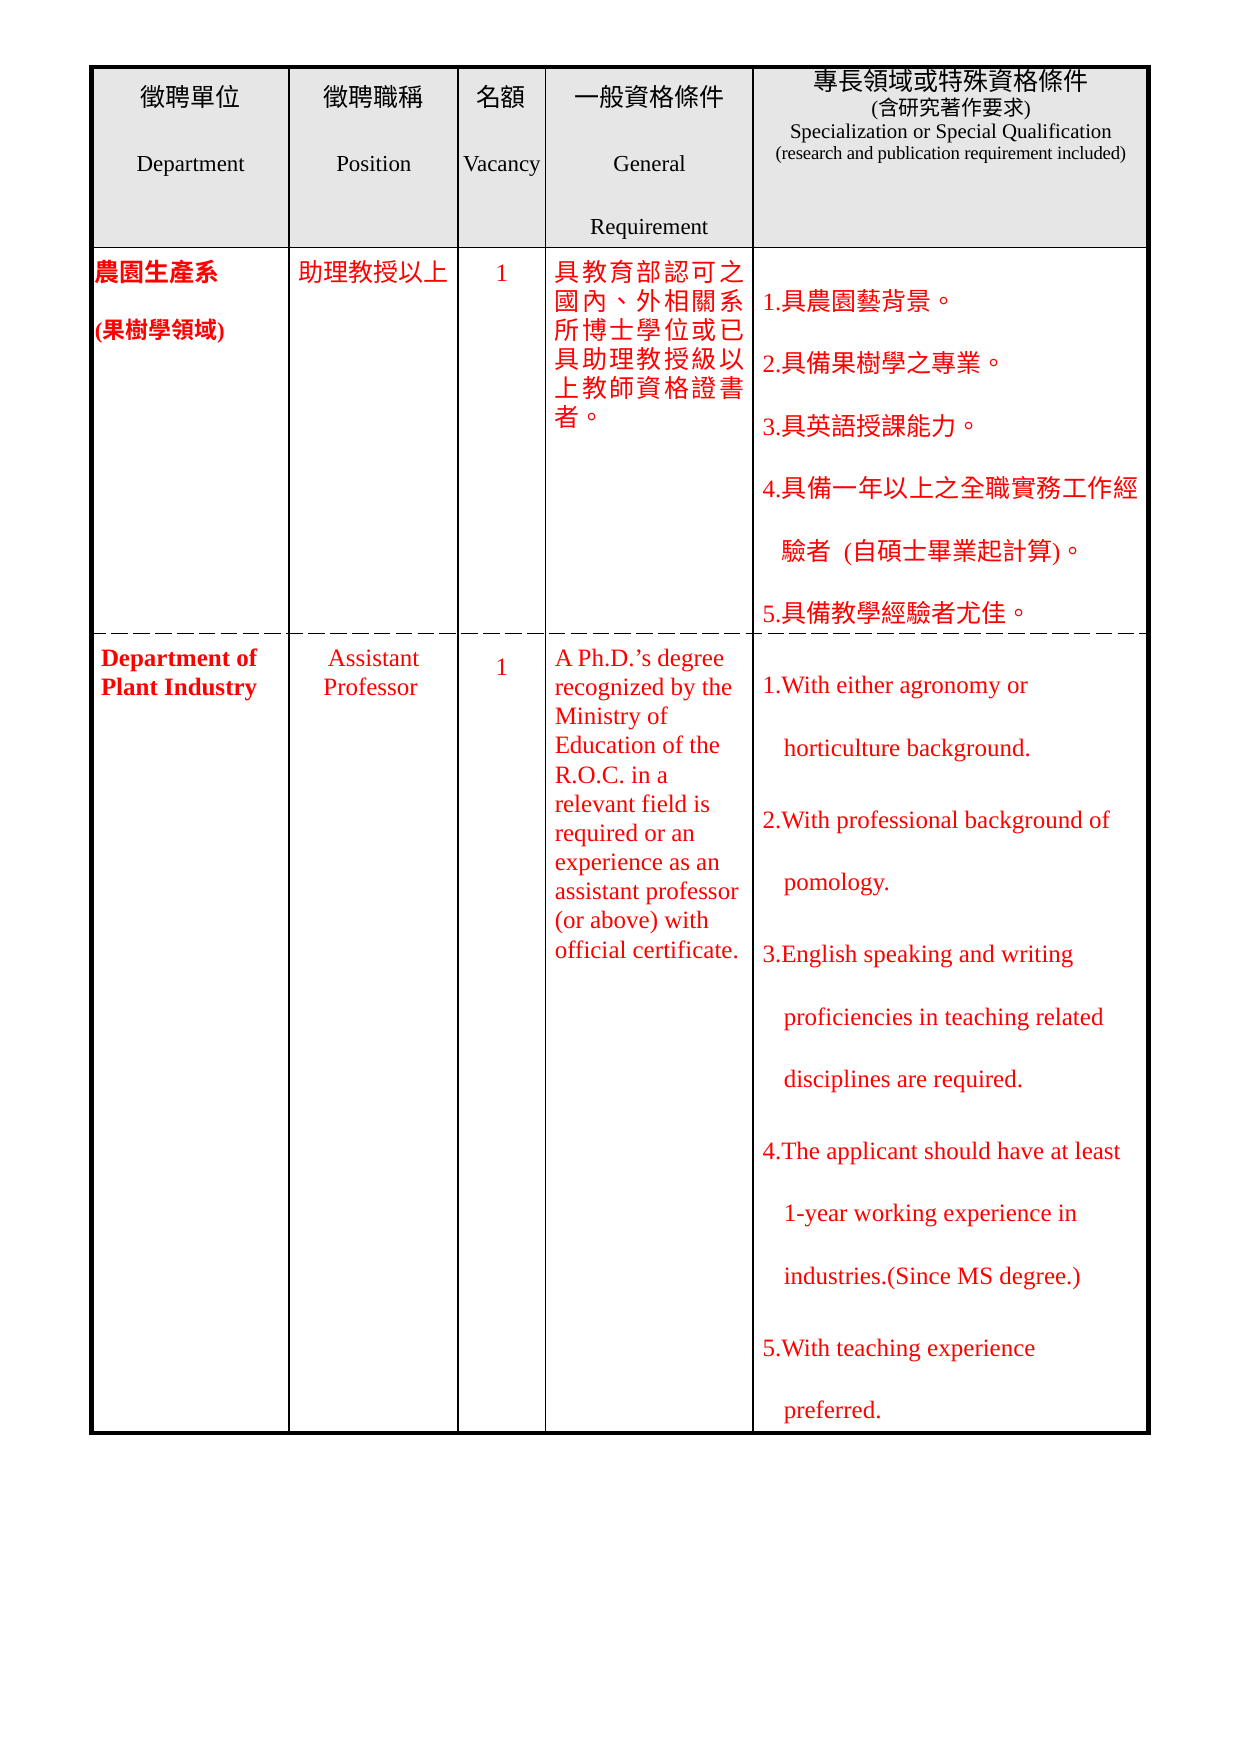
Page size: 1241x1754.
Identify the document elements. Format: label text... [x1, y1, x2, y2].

table_cell 1.With either agronomy or horticulture background. 2.With professional background of pomology. 3.English speaking and writing proficiencies in teaching related disciplines are required. 4.The applicant should have at least 1-year working experience in industries.(Since MS degree.) 5.With teaching experience preferred. [754, 633, 1146, 1431]
table_header 一般資格條件 [546, 69, 752, 122]
table_cell Department [94, 122, 288, 247]
table_header 名額 [459, 69, 545, 122]
table_cell Department of Plant Industry [94, 633, 288, 1431]
table_cell Position [290, 122, 457, 247]
table_cell 助理教授以上 [290, 248, 457, 633]
table_cell 1 [459, 633, 545, 1431]
table_cell 具教育部認可之國內、外相關系所博士學位或已具助理教授級以上教師資格證書者。 [546, 248, 752, 633]
table_cell Vacancy [459, 122, 545, 247]
table_cell 1.具農園藝背景。 2.具備果樹學之專業。 3.具英語授課能力。 4.具備一年以上之全職實務工作經驗者 (自碩士畢業起計算)。 5.具備教學經驗者尤佳。 [754, 248, 1146, 633]
table_cell Specialization or Special Qualification (research and publication requirement included) [754, 122, 1146, 247]
table_header 徵聘單位 [94, 69, 288, 122]
table_cell 農園生產系 (果樹學領域) [94, 248, 288, 633]
table_header 專長領域或特殊資格條件 (含研究著作要求) [754, 69, 1146, 122]
table_cell A Ph.D.’s degree recognized by the Ministry of Education of the R.O.C. in a relevant field is required or an experience as an assistant professor (or above) with official certificate. [546, 633, 752, 1431]
table_header 徵聘職稱 [290, 69, 457, 122]
table_cell Assistant Professor [290, 633, 457, 1431]
table_cell 1 [459, 248, 545, 633]
table_cell General Requirement [546, 122, 752, 247]
